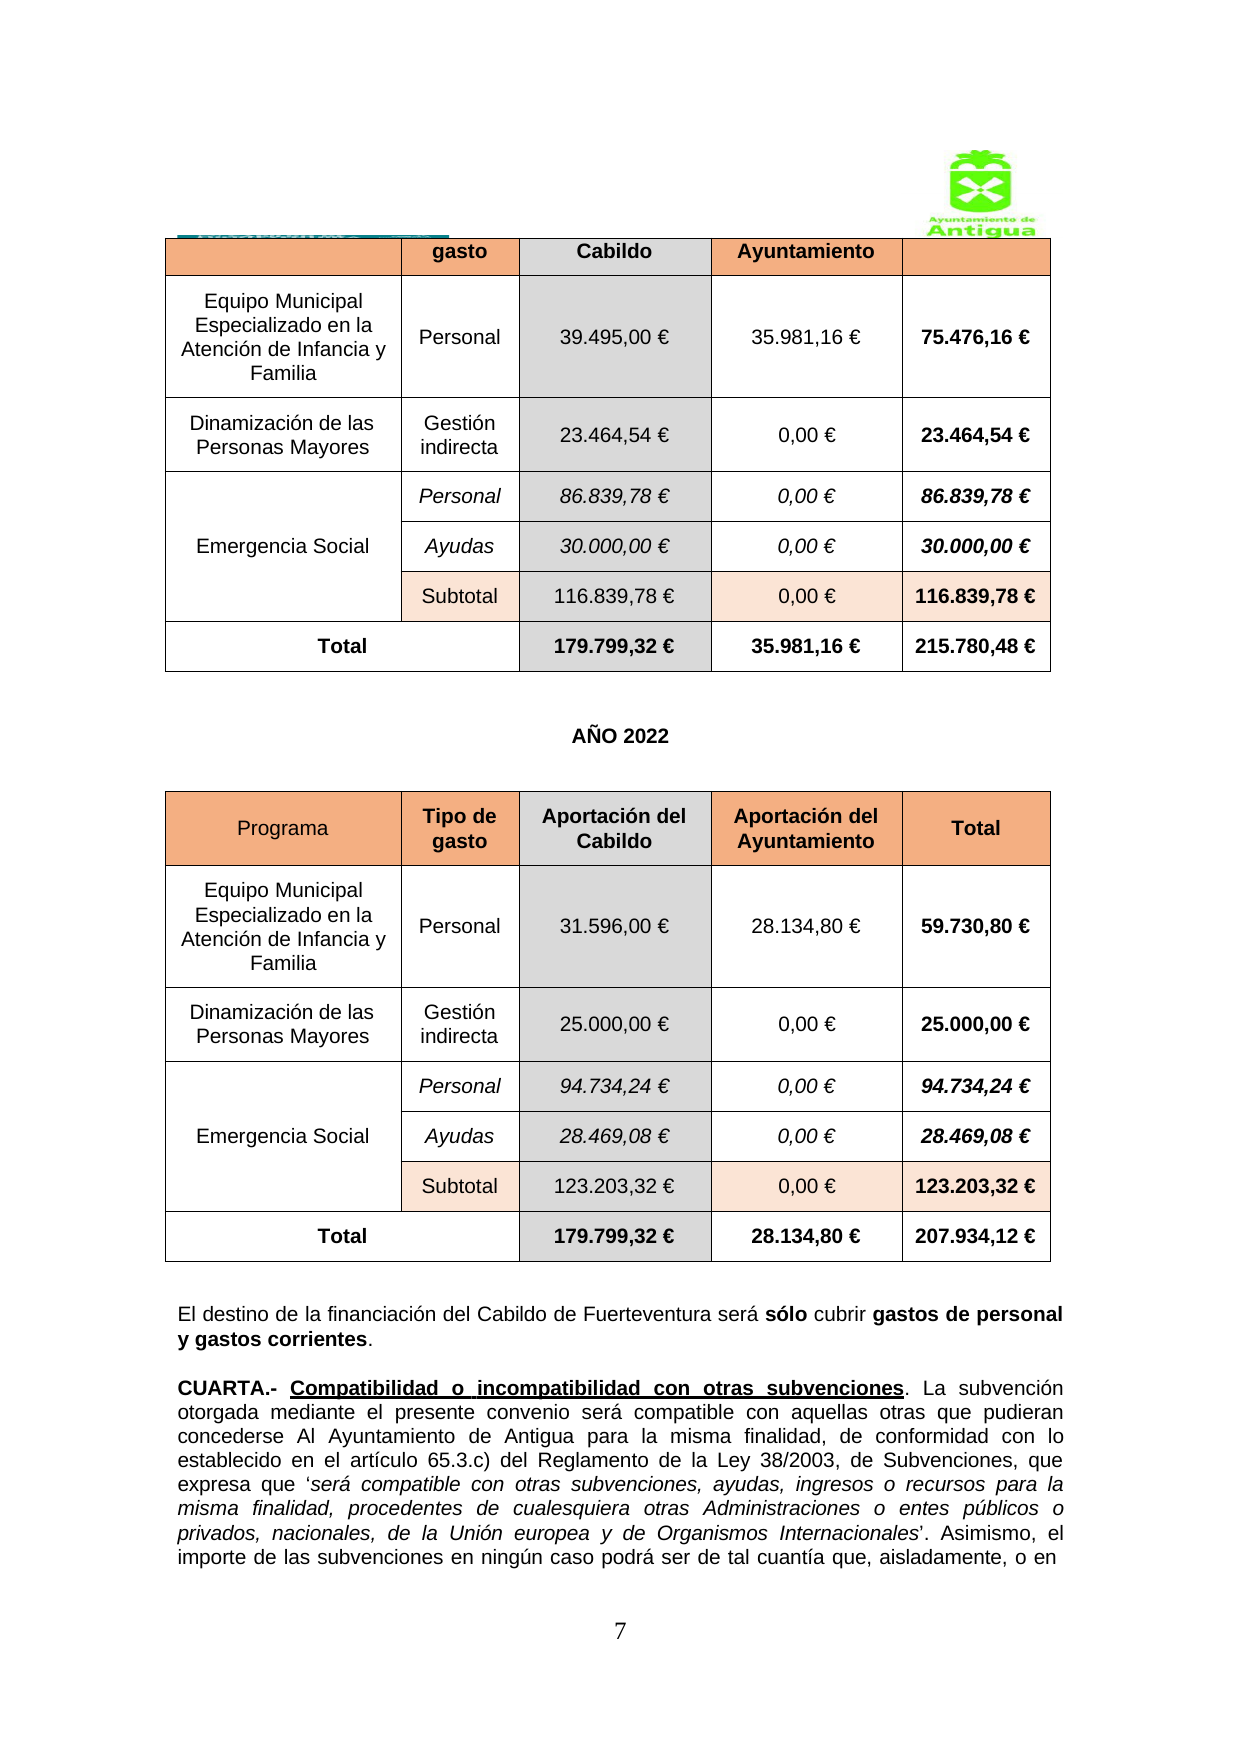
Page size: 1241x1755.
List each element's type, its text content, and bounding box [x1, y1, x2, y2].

table_header Aportación del Ayuntamiento [712, 792, 902, 865]
table_cell 179.799,32 € [520, 1212, 711, 1261]
table_cell Ayudas [402, 522, 519, 571]
table_cell 116.839,78 € [520, 572, 711, 621]
table_cell Ayudas [402, 1112, 519, 1161]
table_cell 28.469,08 € [903, 1112, 1050, 1161]
table_header Ayuntamiento [712, 239, 902, 275]
table_cell 86.839,78 € [520, 472, 711, 521]
table_cell 0,00 € [712, 522, 902, 571]
table_cell 123.203,32 € [903, 1162, 1050, 1211]
table_cell 0,00 € [712, 398, 902, 471]
table_cell 0,00 € [712, 1062, 902, 1111]
table_cell Gestión indirecta [402, 398, 519, 471]
table_cell 86.839,78 € [903, 472, 1050, 521]
table_cell 94.734,24 € [520, 1062, 711, 1111]
table_cell 0,00 € [712, 572, 902, 621]
table_cell Personal [402, 1062, 519, 1111]
table_cell 23.464,54 € [903, 398, 1050, 471]
table_header Aportación del Cabildo [520, 792, 711, 865]
table_cell 25.000,00 € [903, 988, 1050, 1061]
table_header Programa [166, 792, 401, 865]
table_cell Emergencia Social [166, 1062, 401, 1211]
table_cell 25.000,00 € [520, 988, 711, 1061]
table_cell 94.734,24 € [903, 1062, 1050, 1111]
table_cell 215.780,48 € [903, 622, 1050, 671]
table_cell Dinamización de las Personas Mayores [166, 398, 401, 471]
table_cell Subtotal [402, 1162, 519, 1211]
table_cell 30.000,00 € [903, 522, 1050, 571]
table_cell 123.203,32 € [520, 1162, 711, 1211]
picture [900, 150, 1064, 238]
table_cell Emergencia Social [166, 472, 401, 621]
table_cell 30.000,00 € [520, 522, 711, 571]
table_header Total [903, 792, 1050, 865]
table_cell 116.839,78 € [903, 572, 1050, 621]
table_cell 75.476,16 € [903, 276, 1050, 397]
table_header Tipo de gasto [402, 792, 519, 865]
table_cell Personal [402, 866, 519, 987]
table_cell 28.469,08 € [520, 1112, 711, 1161]
table_cell Gestión indirecta [402, 988, 519, 1061]
table_cell 0,00 € [712, 1162, 902, 1211]
table_cell 31.596,00 € [520, 866, 711, 987]
table_header [166, 239, 401, 275]
table_cell Personal [402, 472, 519, 521]
table_cell Dinamización de las Personas Mayores [166, 988, 401, 1061]
table_cell Subtotal [402, 572, 519, 621]
text El destino de la financiación del Cabildo de Fuerteventura será sólo cubrir gastos de personal y gastos corrientes. [177, 1302, 1064, 1350]
table_header gasto [402, 239, 519, 275]
table_cell Equipo Municipal Especializado en la Atención de Infancia y Familia [166, 276, 401, 397]
table_cell Total [166, 622, 519, 671]
table_cell 0,00 € [712, 1112, 902, 1161]
table_cell 0,00 € [712, 472, 902, 521]
table_cell 28.134,80 € [712, 866, 902, 987]
table_cell 39.495,00 € [520, 276, 711, 397]
table_cell 28.134,80 € [712, 1212, 902, 1261]
table_cell 207.934,12 € [903, 1212, 1050, 1261]
table_header [903, 239, 1050, 275]
table_cell 179.799,32 € [520, 622, 711, 671]
table_cell 23.464,54 € [520, 398, 711, 471]
table_cell 35.981,16 € [712, 622, 902, 671]
table_cell 0,00 € [712, 988, 902, 1061]
table_cell Total [166, 1212, 519, 1261]
table_cell Personal [402, 276, 519, 397]
text AÑO 2022 [422, 724, 819, 748]
table_header Cabildo [520, 239, 711, 275]
table_cell 59.730,80 € [903, 866, 1050, 987]
text CUARTA.- Compatibilidad o incompatibilidad con otras subvenciones. La subvención otorgada mediante el presente convenio será compatible con aquellas otras que pudieran concederse Al Ayuntamiento de Antigua para la misma finalidad, de conformidad con lo establecido en el artículo 65.3.c) del Reglamento de la Ley 38/2003, de Subvenciones, que expresa que ‘será compatible con otras subvenciones, ayudas, ingresos o recursos para la misma finalidad, procedentes de cualesquiera otras Administraciones o entes públicos o privados, nacionales, de la Unión europea y de Organismos Internacionales’. Asimismo, el importe de las subvenciones en ningún caso podrá ser de tal cuantía que, aisladamente, o en [177, 1375, 1064, 1568]
table_cell Equipo Municipal Especializado en la Atención de Infancia y Familia [166, 866, 401, 987]
table_cell 35.981,16 € [712, 276, 902, 397]
